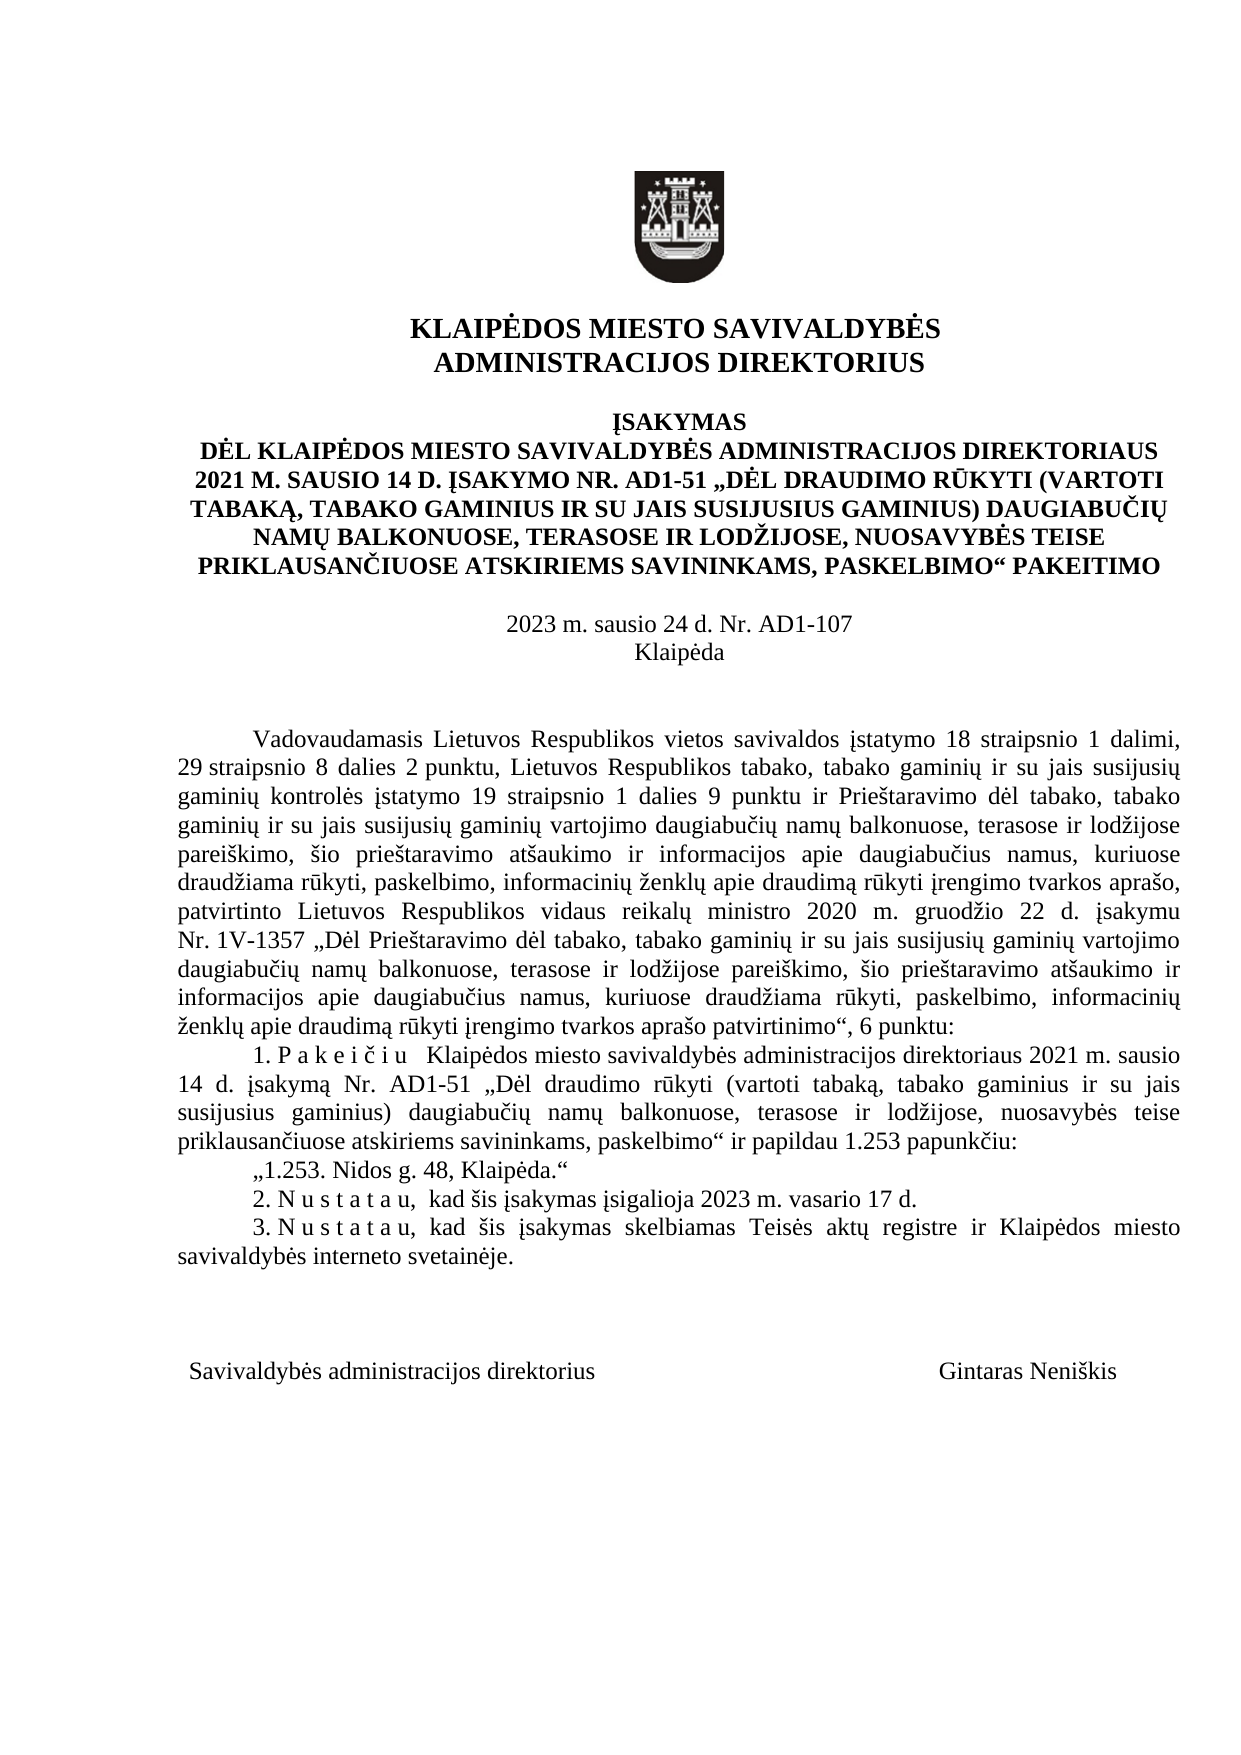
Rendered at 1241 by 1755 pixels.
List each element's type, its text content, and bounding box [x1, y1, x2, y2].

text ADMINISTRACIJOS DIREKTORIUS [177, 345, 1181, 379]
text Vadovaudamasis Lietuvos Respublikos vietos savivaldos įstatymo 18 straipsnio 1 dalimi, 29 straipsnio 8 dalies 2 punktu, Lietuvos Respublikos tabako, tabako gaminių ir su jais susijusių gaminių kontrolės įstatymo 19 straipsnio 1 dalies 9 punktu ir Prieštaravimo dėl tabako, tabako gaminių ir su jais susijusių gaminių vartojimo daugiabučių namų balkonuose, terasose ir lodžijose pareiškimo, šio prieštaravimo atšaukimo ir informacijos apie daugiabučius namus, kuriuose draudžiama rūkyti, paskelbimo, informacinių ženklų apie draudimą rūkyti įrengimo tvarkos aprašo, patvirtinto Lietuvos Respublikos vidaus reikalų ministro 2020 m. gruodžio 22 d. įsakymu Nr. 1V‑1357 „Dėl Prieštaravimo dėl tabako, tabako gaminių ir su jais susijusių gaminių vartojimo daugiabučių namų balkonuose, terasose ir lodžijose pareiškimo, šio prieštaravimo atšaukimo ir informacijos apie daugiabučius namus, kuriuose draudžiama rūkyti, paskelbimo, informacinių ženklų apie draudimą rūkyti įrengimo tvarkos aprašo patvirtinimo“, 6 punktu: [177, 724, 1181, 1040]
text 2023 m. sausio 24 d. Nr. AD1-107 [177, 609, 1181, 637]
text Savivaldybės administracijos direktorius Gintaras Neniškis [188, 1356, 1181, 1385]
text Klaipėda [177, 637, 1181, 666]
text 3. Nustatau, kad šis įsakymas skelbiamas Teisės aktų registre ir Klaipėdos miesto savivaldybės interneto svetainėje. [177, 1212, 1181, 1270]
text „1.253. Nidos g. 48, Klaipėda.“ [177, 1155, 1181, 1184]
text 2. Nustatau, kad šis įsakymas įsigalioja 2023 m. vasario 17 d. [177, 1184, 1181, 1212]
text ĮSAKYMAS [177, 407, 1181, 436]
text KLAIPĖDOS MIESTO SAVIVALDYBĖS [177, 312, 1181, 345]
text DĖL klaipėdos miesto savivaldybės administracijos direktoriaus 2021 M. SAUSIO 14 D. ĮSAKYMO Nr. ad1-51 „DĖL DRAUDIMO RŪKYTI (VARTOTI TABAKĄ, TABAKO GAMINIUS IR SU JAIS SUSIJUSIUS GAMINIUS) DAUGIABUČIŲ NAMŲ BALKONUOSE, TERASOSE IR LODŽIJOSE, NUOSAVYBĖS TEISE PRIKLAUSANČIUOSE ATSKIRIEMS SAVININKAMS, PASKELBIMO“ PAKEITIMO [177, 436, 1181, 580]
text 1. Pakeičiu Klaipėdos miesto savivaldybės administracijos direktoriaus 2021 m. sausio 14 d. įsakymą Nr. AD1-51 „Dėl draudimo rūkyti (vartoti tabaką, tabako gaminius ir su jais susijusius gaminius) daugiabučių namų balkonuose, terasose ir lodžijose, nuosavybės teise priklausančiuose atskiriems savininkams, paskelbimo“ ir papildau 1.253 papunkčiu: [177, 1040, 1181, 1155]
